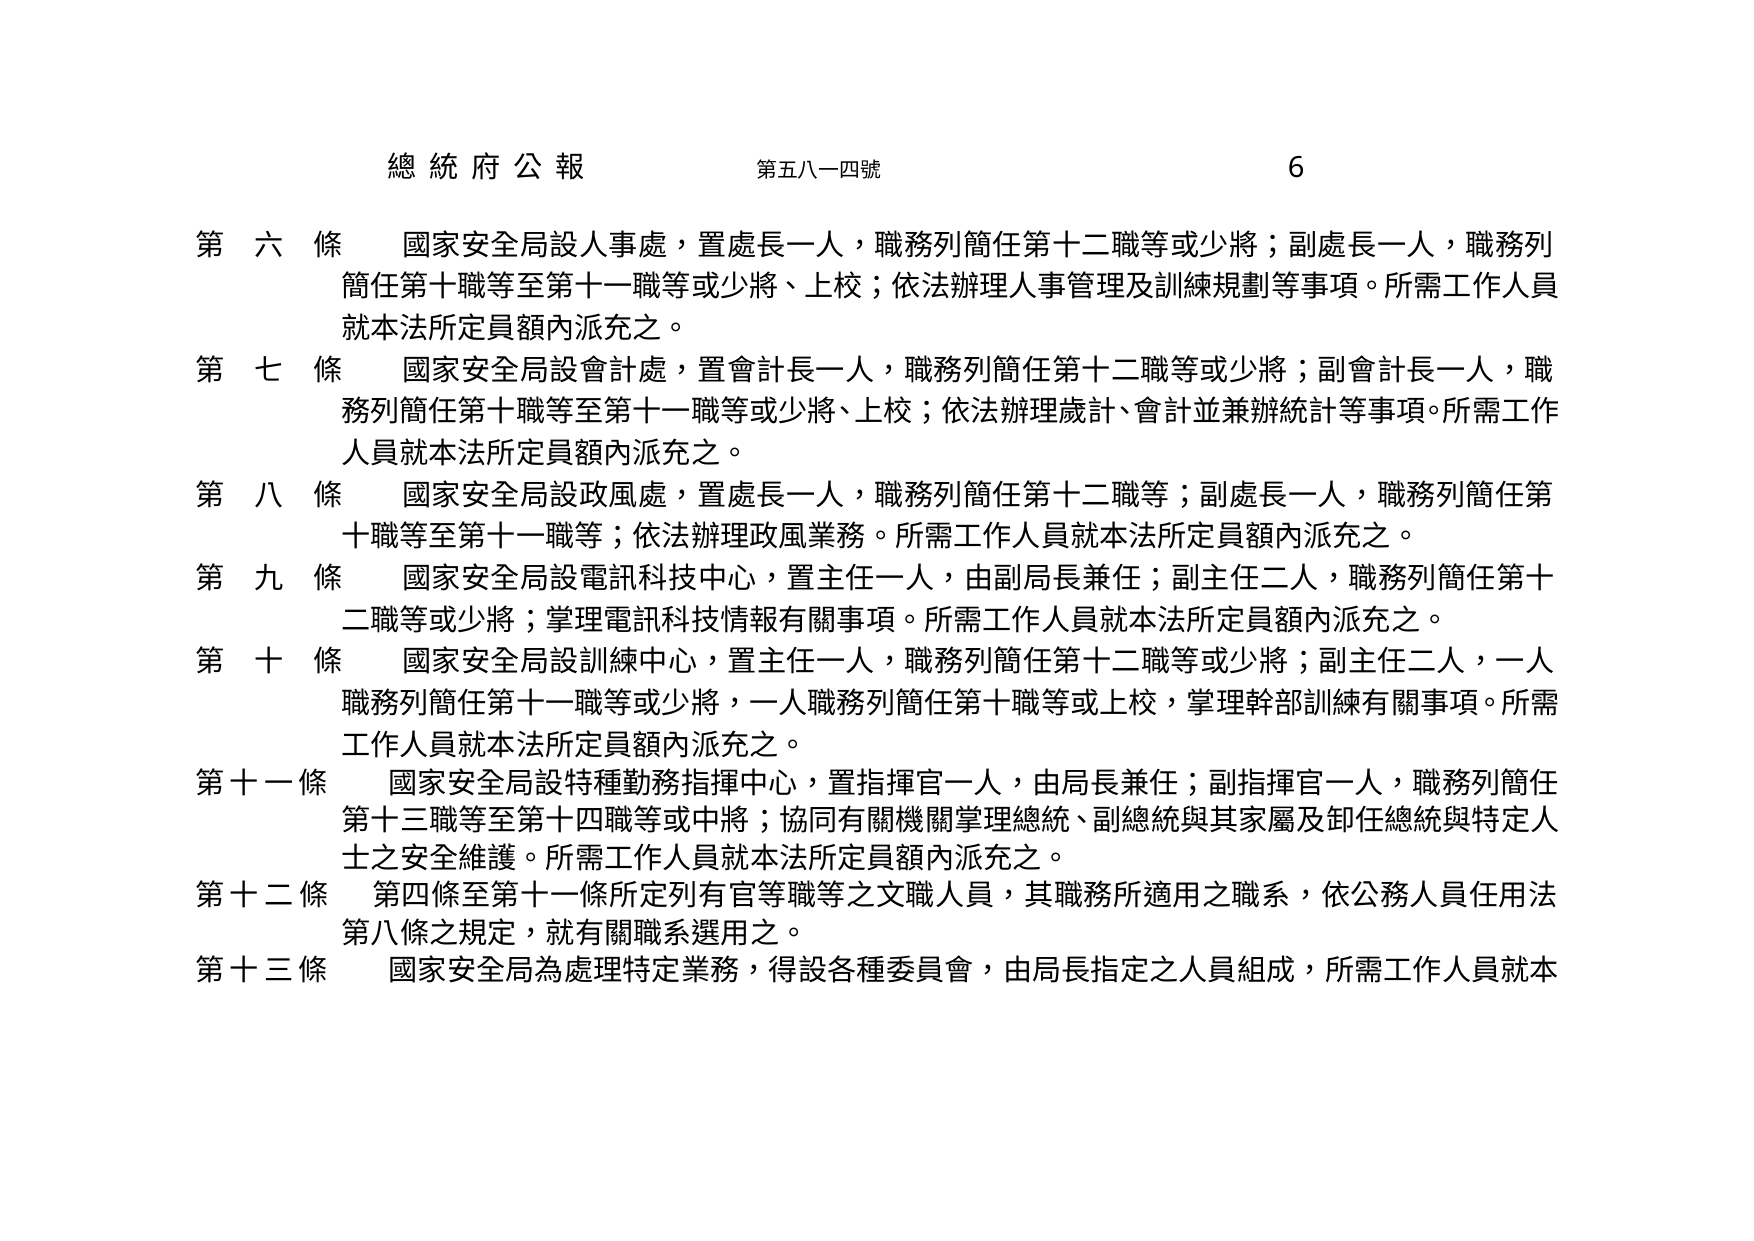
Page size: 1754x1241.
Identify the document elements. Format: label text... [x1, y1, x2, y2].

text 第 九 條 國家安全局設電訊科技中心，置主任一人，由副局長兼任；副主任二人，職務列簡任第十二職等或少將；掌理電訊科技情報有關事項。所需工作人員就本法所定員額內派充之。 [195, 555, 1559, 638]
text 第 六 條 國家安全局設人事處，置處長一人，職務列簡任第十二職等或少將；副處長一人，職務列簡任第十職等至第十一職等或少將、上校；依法辦理人事管理及訓練規劃等事項。所需工作人員就本法所定員額內派充之。 [195, 222, 1559, 347]
text 第 七 條 國家安全局設會計處，置會計長一人，職務列簡任第十二職等或少將；副會計長一人，職務列簡任第十職等至第十一職等或少將、上校；依法辦理歲計、會計並兼辦統計等事項。所需工作人員就本法所定員額內派充之。 [195, 347, 1559, 472]
text 第十一條 國家安全局設特種勤務指揮中心，置指揮官一人，由局長兼任；副指揮官一人，職務列簡任第十三職等至第十四職等或中將；協同有關機關掌理總統、副總統與其家屬及卸任總統與特定人士之安全維護。所需工作人員就本法所定員額內派充之。 [195, 763, 1559, 876]
text 第十二條 第四條至第十一條所定列有官等職等之文職人員，其職務所適用之職系，依公務人員任用法第八條之規定，就有關職系選用之。 [195, 876, 1559, 951]
text 第 八 條 國家安全局設政風處，置處長一人，職務列簡任第十二職等；副處長一人，職務列簡任第十職等至第十一職等；依法辦理政風業務。所需工作人員就本法所定員額內派充之。 [195, 472, 1559, 555]
text 第十三條 國家安全局為處理特定業務，得設各種委員會，由局長指定之人員組成，所需工作人員就本 [195, 951, 1559, 988]
text 第 十 條 國家安全局設訓練中心，置主任一人，職務列簡任第十二職等或少將；副主任二人，一人職務列簡任第十一職等或少將，一人職務列簡任第十職等或上校，掌理幹部訓練有關事項。所需工作人員就本法所定員額內派充之。 [195, 638, 1559, 763]
